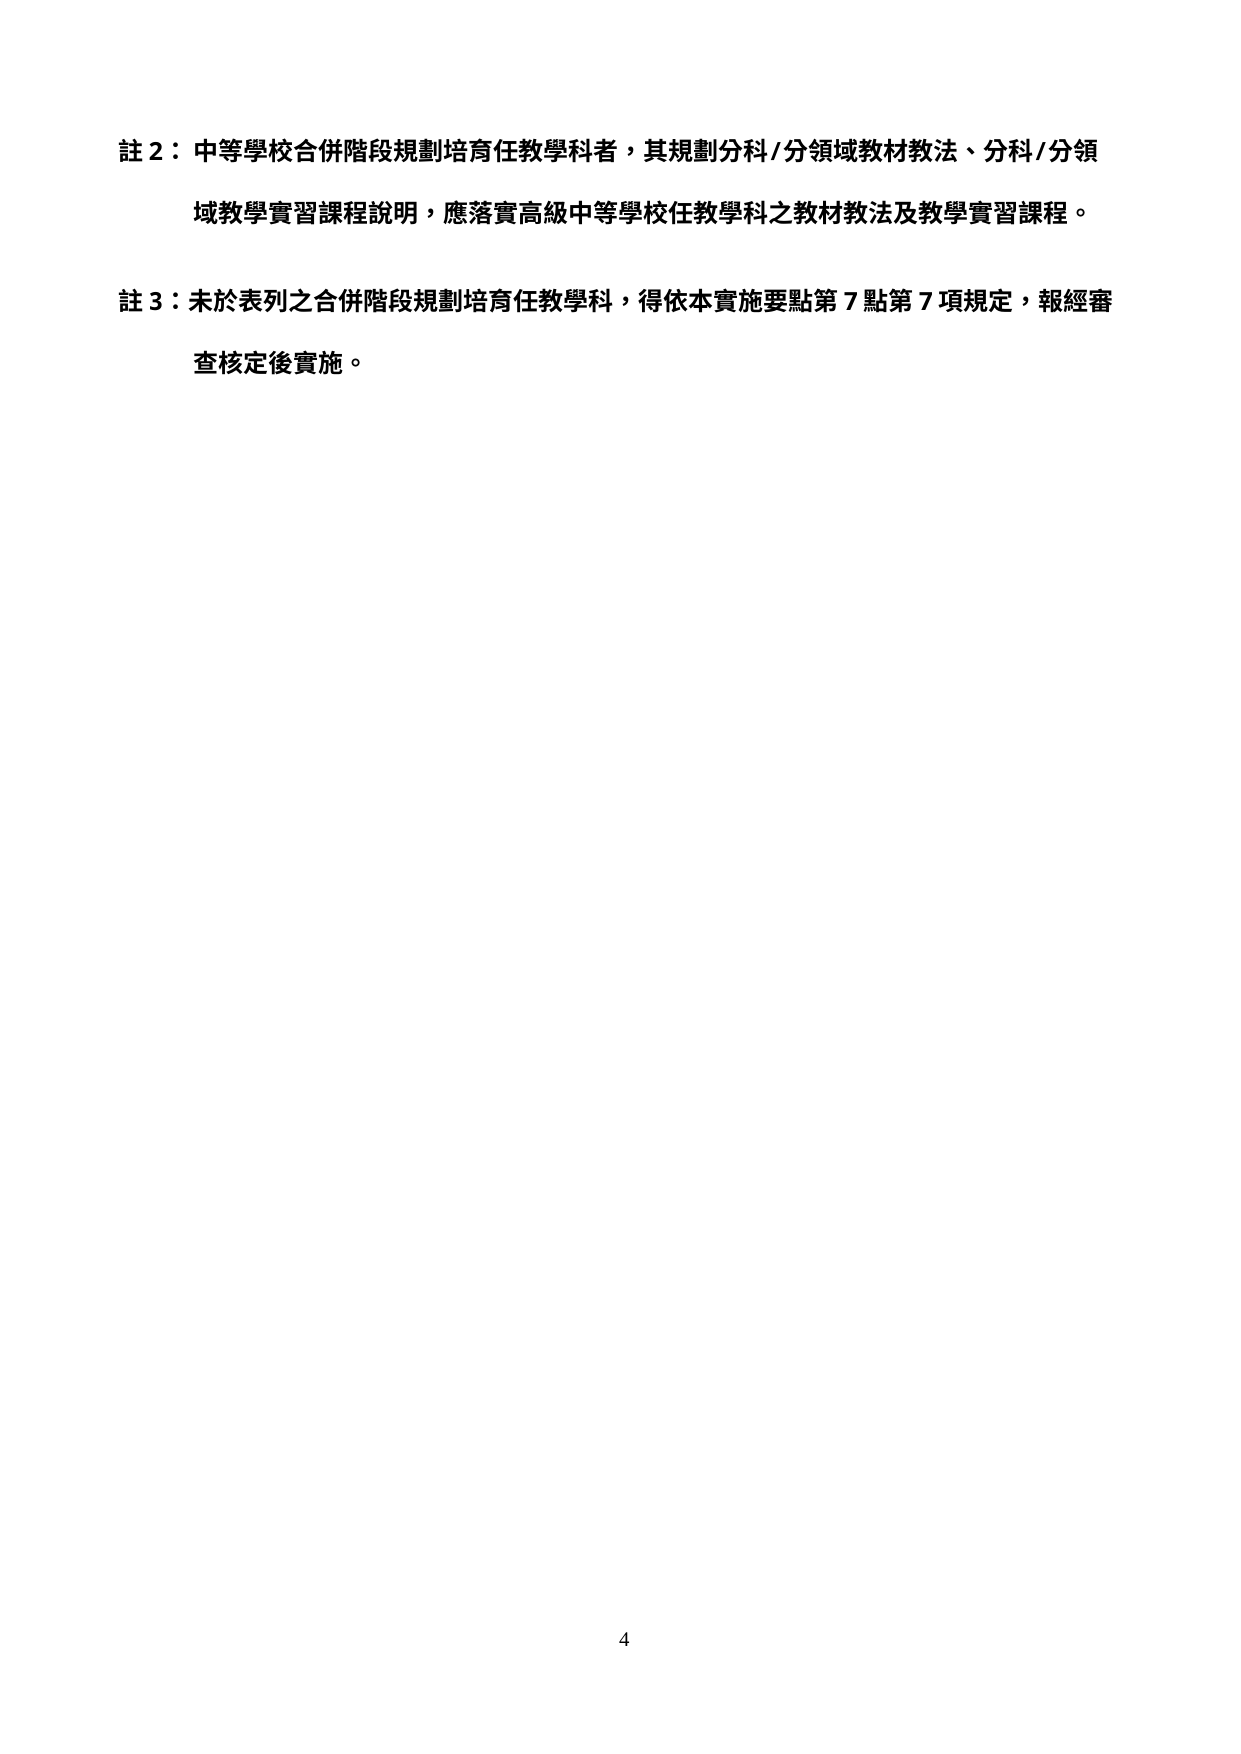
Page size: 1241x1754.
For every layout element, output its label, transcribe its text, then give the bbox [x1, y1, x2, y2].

text 註3：未於表列之合併階段規劃培育任教學科，得依本實施要點第7點第7項規定，報經審查核定後實施。 [118, 258, 1122, 383]
text 註2： 中等學校合併階段規劃培育任教學科者，其規劃分科/分領域教材教法、分科/分領域教學實習課程說明，應落實高級中等學校任教學科之教材教法及教學實習課程。 [118, 108, 1122, 233]
